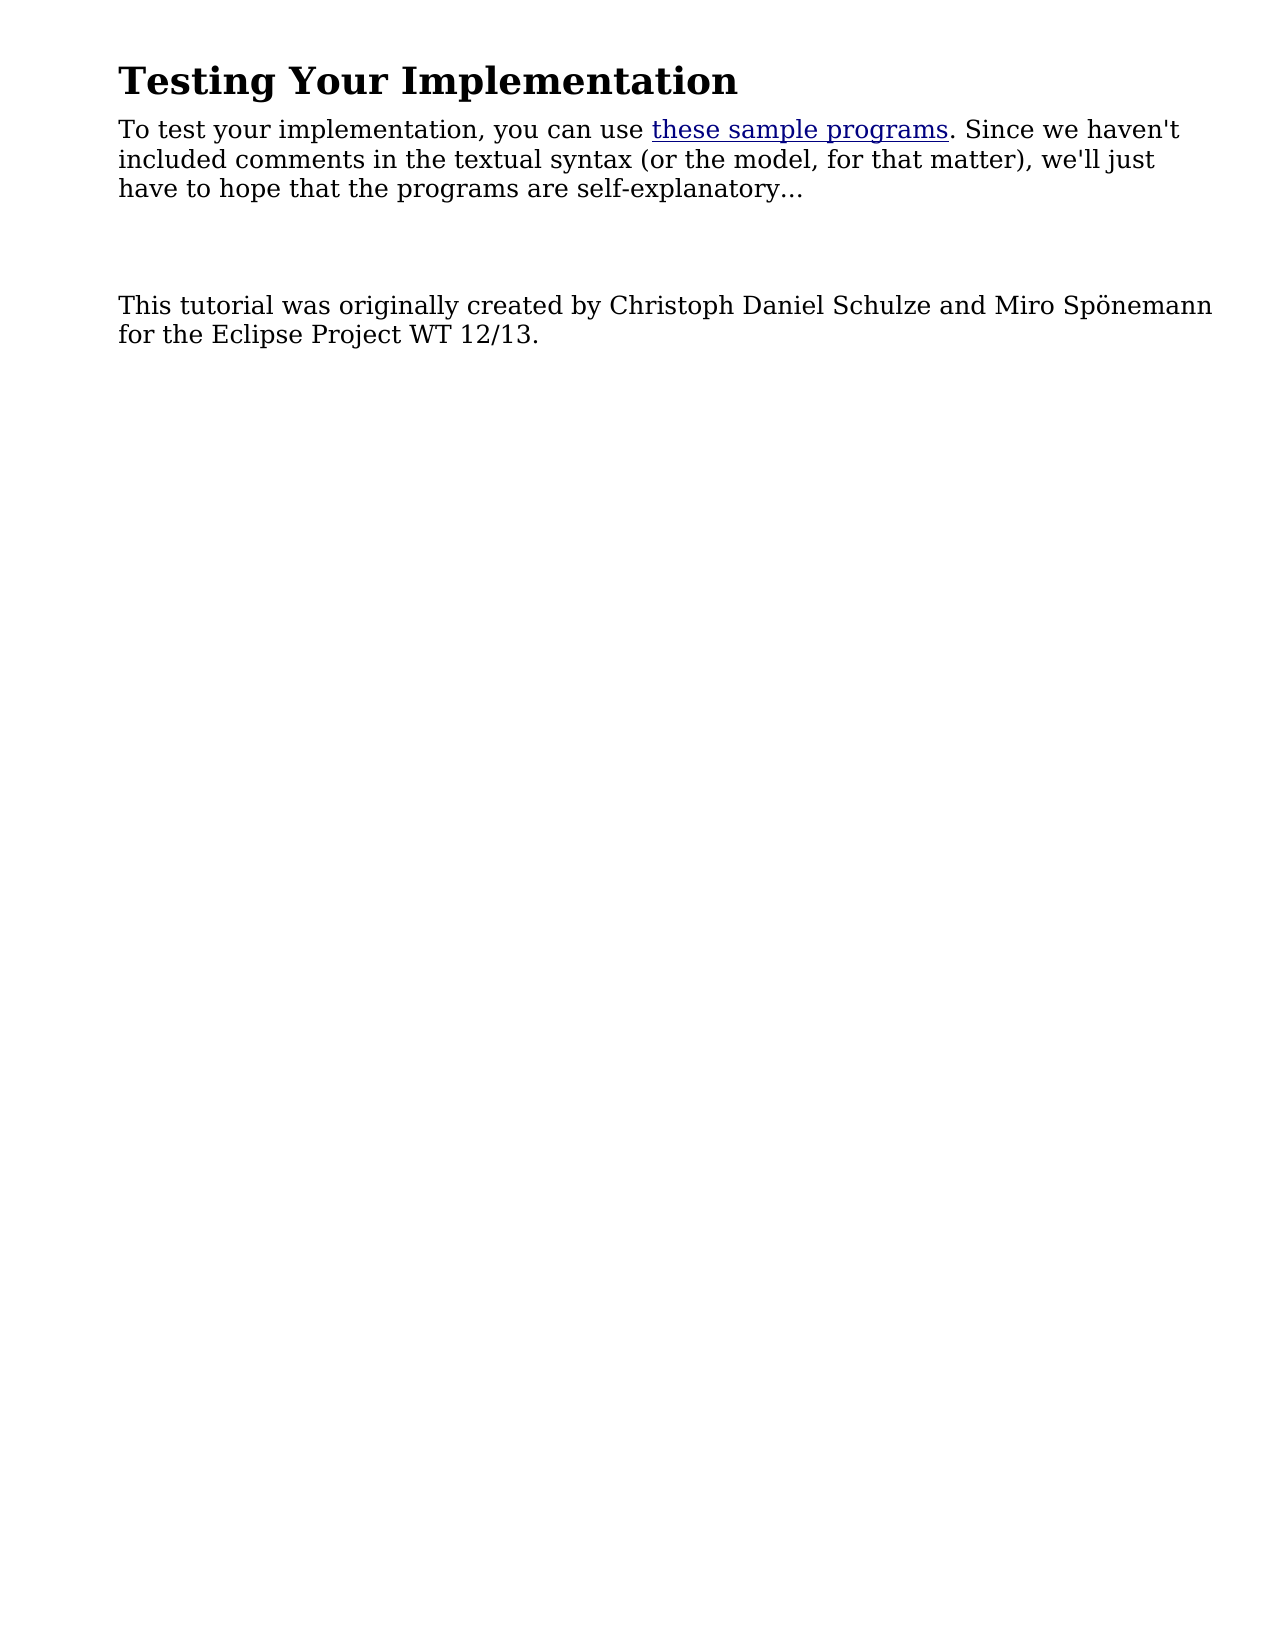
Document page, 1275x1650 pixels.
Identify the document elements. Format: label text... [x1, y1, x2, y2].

text To test your implementation, you can use these sample programs. Since we haven't included comments in the textual syntax (or the model, for that matter), we'll just have to hope that the programs are self-explanatory... [118, 116, 1216, 203]
subtitle Testing Your Implementation [118, 59, 1216, 103]
text This tutorial was originally created by Christoph Daniel Schulze and Miro Spönemann for the Eclipse Project WT 12/13. [118, 291, 1216, 349]
